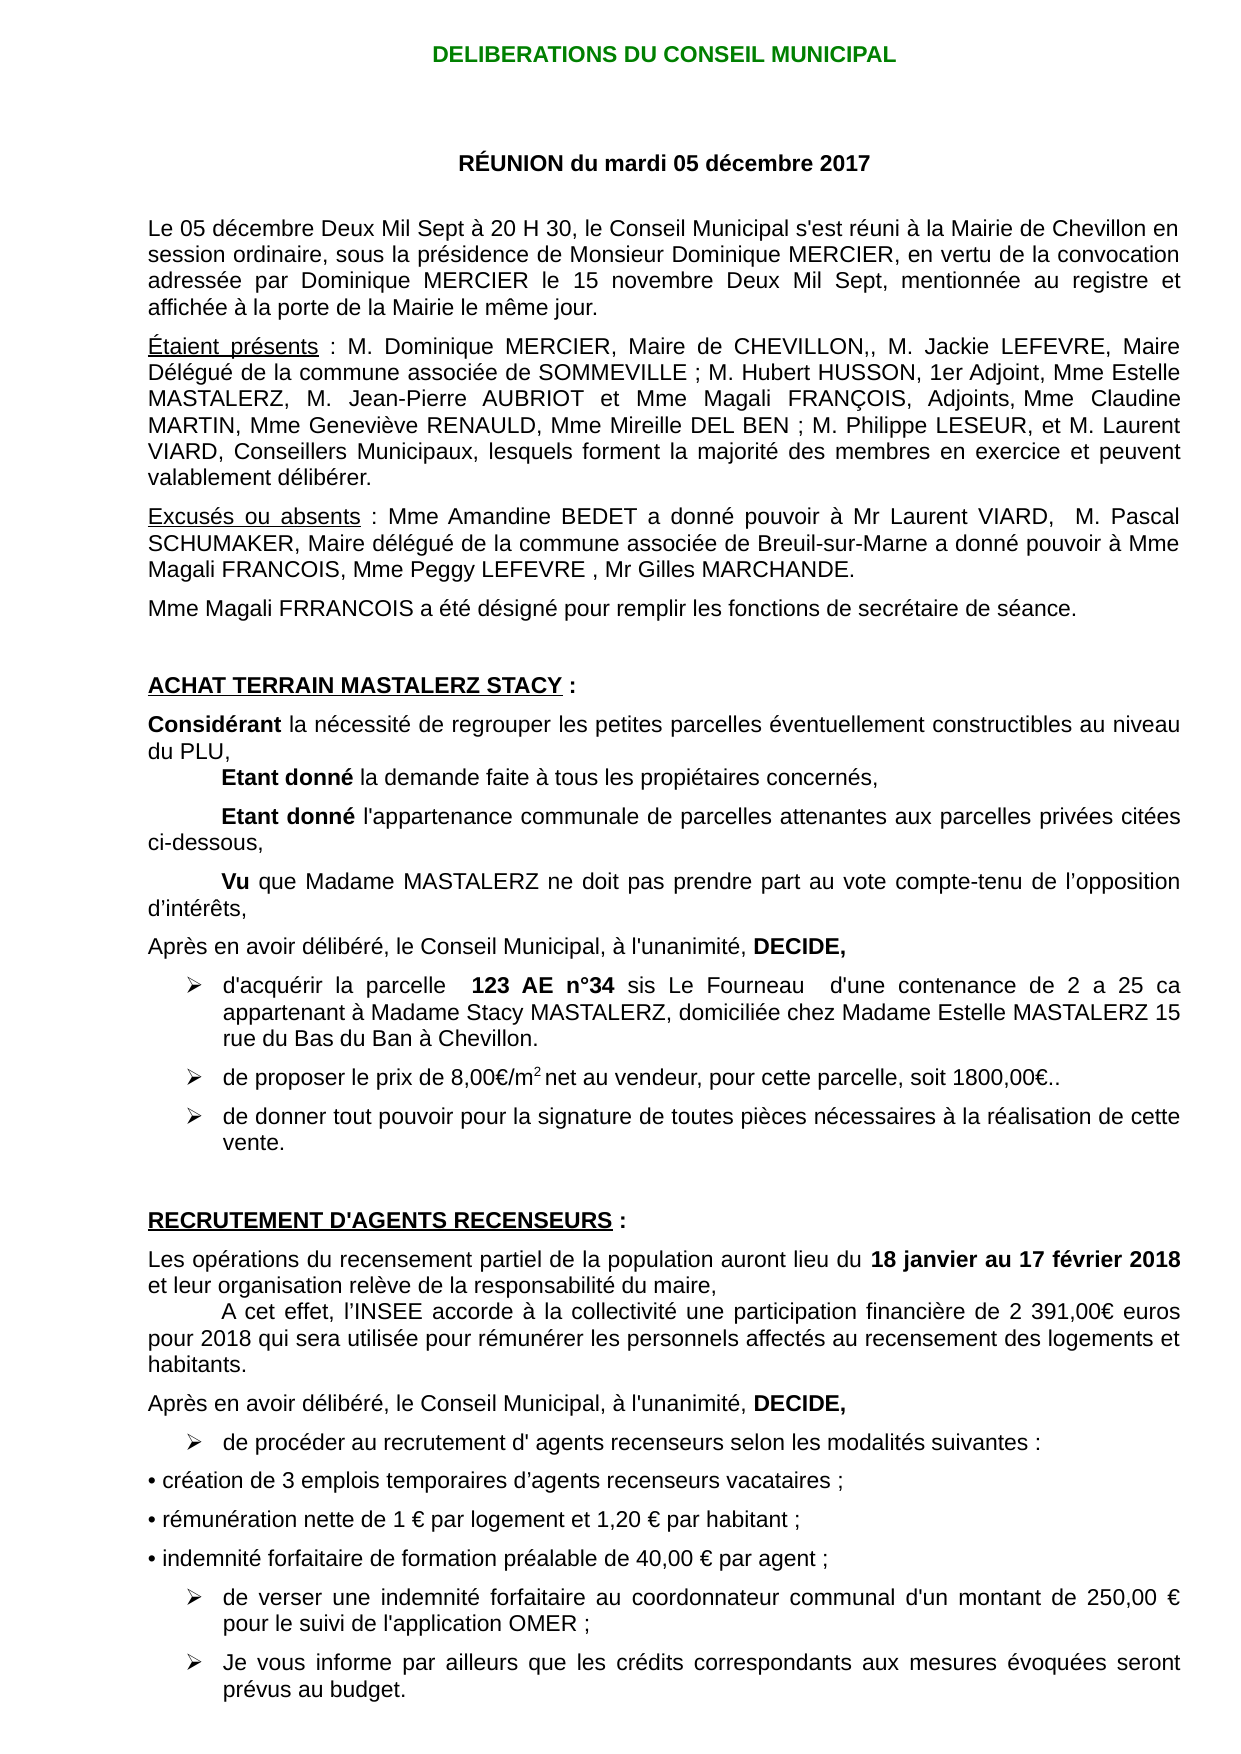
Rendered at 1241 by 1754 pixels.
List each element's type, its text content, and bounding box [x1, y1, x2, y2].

text Excusés ou absents : Mme Amandine BEDET a donné pouvoir à Mr Laurent VIARD, M. Pascal SCHUMAKER, Maire délégué de la commune associée de Breuil-sur-Marne a donné pouvoir à Mme Magali FRANCOIS, Mme Peggy LEFEVRE , Mr Gilles MARCHANDE. [148, 503, 1181, 582]
text A cet effet, l’INSEE accorde à la collectivité une participation financière de 2 391,00€ euros pour 2018 qui sera utilisée pour rémunérer les personnels affectés au recensement des logements et habitants. [148, 1298, 1181, 1377]
text • création de 3 emplois temporaires d’agents recenseurs vacataires ; [148, 1467, 1181, 1494]
text RECRUTEMENT D'AGENTS RECENSEURS : [148, 1207, 1181, 1233]
text Etant donné la demande faite à tous les propiétaires concernés, [148, 764, 1181, 790]
list d'acquérir la parcelle 123 AE n°34 sis Le Fourneau d'une contenance de 2 a 25 ca appartenant à Madame Stacy MASTALERZ, domiciliée chez Madame Estelle MASTALERZ 15 rue du Bas du Ban à Chevillon. [185, 972, 1181, 1051]
text Considérant la nécessité de regrouper les petites parcelles éventuellement constructibles au niveau du PLU, [148, 711, 1181, 764]
list de proposer le prix de 8,00€/m2 net au vendeur, pour cette parcelle, soit 1800,00€.. [185, 1064, 1181, 1090]
list de donner tout pouvoir pour la signature de toutes pièces nécessaires à la réalisation de cette vente. [185, 1103, 1181, 1155]
text • rémunération nette de 1 € par logement et 1,20 € par habitant ; [148, 1506, 1181, 1533]
text Étaient présents : M. Dominique MERCIER, Maire de CHEVILLON,, M. Jackie LEFEVRE, Maire Délégué de la commune associée de SOMMEVILLE ; M. Hubert HUSSON, 1er Adjoint, Mme Estelle MASTALERZ, M. Jean-Pierre AUBRIOT et Mme Magali FRANÇOIS, Adjoints, Mme Claudine MARTIN, Mme Geneviève RENAULD, Mme Mireille DEL BEN ; M. Philippe LESEUR, et M. Laurent VIARD, Conseillers Municipaux, lesquels forment la majorité des membres en exercice et peuvent valablement délibérer. [148, 333, 1181, 491]
text Mme Magali FRRANCOIS a été désigné pour remplir les fonctions de secrétaire de séance. [148, 595, 1181, 621]
text Etant donné l'appartenance communale de parcelles attenantes aux parcelles privées citées ci-dessous, [148, 803, 1181, 856]
list Je vous informe par ailleurs que les crédits correspondants aux mesures évoquées seront prévus au budget. [185, 1649, 1181, 1702]
text Le 05 décembre Deux Mil Sept à 20 H 30, le Conseil Municipal s'est réuni à la Mairie de Chevillon en session ordinaire, sous la présidence de Monsieur Dominique MERCIER, en vertu de la convocation adressée par Dominique MERCIER le 15 novembre Deux Mil Sept, mentionnée au registre et affichée à la porte de la Mairie le même jour. [148, 215, 1181, 320]
text ACHAT TERRAIN MASTALERZ STACY : [148, 672, 1181, 699]
list de verser une indemnité forfaitaire au coordonnateur communal d'un montant de 250,00 € pour le suivi de l'application OMER ; [185, 1584, 1181, 1637]
text RÉUNION du mardi 05 décembre 2017 [148, 150, 1181, 176]
text Après en avoir délibéré, le Conseil Municipal, à l'unanimité, DECIDE, [148, 933, 1181, 960]
text Les opérations du recensement partiel de la population auront lieu du 18 janvier au 17 février 2018 et leur organisation relève de la responsabilité du maire, [148, 1246, 1181, 1298]
text Après en avoir délibéré, le Conseil Municipal, à l'unanimité, DECIDE, [148, 1390, 1181, 1416]
text • indemnité forfaitaire de formation préalable de 40,00 € par agent ; [148, 1545, 1181, 1572]
list de procéder au recrutement d' agents recenseurs selon les modalités suivantes : [185, 1429, 1181, 1455]
text Vu que Madame MASTALERZ ne doit pas prendre part au vote compte-tenu de l’opposition d’intérêts, [148, 868, 1181, 921]
